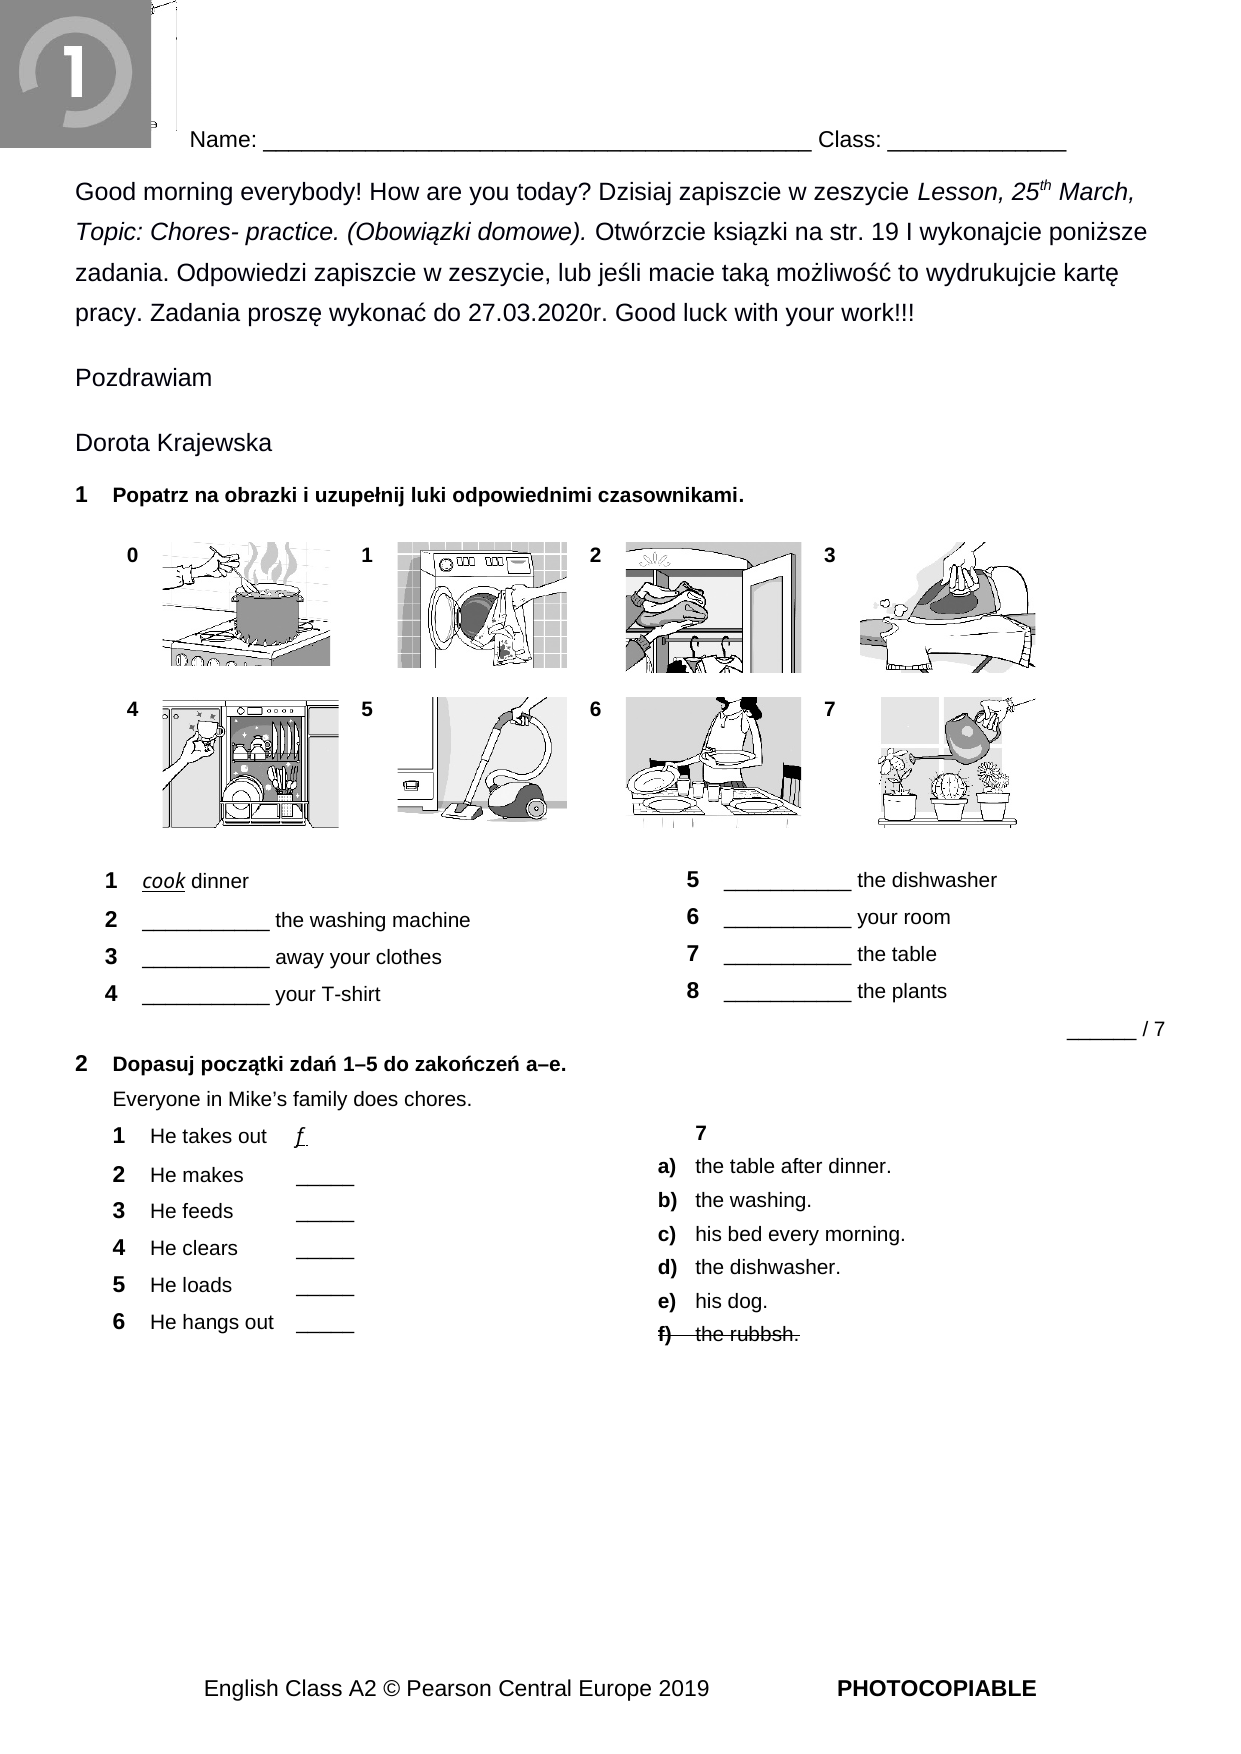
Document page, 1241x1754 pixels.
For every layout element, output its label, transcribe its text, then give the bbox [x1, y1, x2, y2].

list Dopasuj początki zdań 1–5 do zakończeń a–e. [75, 1050, 1165, 1077]
table_cell [849, 685, 1047, 840]
table_cell 7 [813, 685, 849, 840]
table_header 0 [115, 530, 151, 685]
list ___________ away your clothes [104, 943, 583, 969]
list He makes _____ [112, 1161, 620, 1187]
table_cell 6 [578, 685, 614, 840]
list He hangs out _____ [112, 1308, 620, 1334]
list cook dinner [104, 866, 583, 895]
list He clears _____ [112, 1234, 620, 1261]
list He loads _____ [112, 1271, 620, 1297]
list the washing. [658, 1188, 1165, 1212]
list the rubbsh. [658, 1322, 1165, 1346]
table_header 3 [813, 530, 849, 685]
list ___________ the table [686, 940, 1165, 966]
list the table after dinner. [658, 1154, 1165, 1178]
table_header 2 [578, 530, 614, 685]
list ___________ the washing machine [104, 906, 583, 932]
table_cell [151, 685, 350, 840]
list his bed every morning. [658, 1221, 1165, 1245]
table_header [615, 530, 813, 685]
table_header [151, 530, 350, 685]
table_header [386, 530, 578, 685]
picture [162, 697, 339, 828]
picture [860, 542, 1036, 673]
list He takes out f [112, 1121, 620, 1149]
table_cell 5 [350, 685, 386, 840]
picture [397, 542, 567, 668]
picture [625, 542, 802, 673]
picture [860, 697, 1036, 828]
text Everyone in Mike’s family does chores. [75, 1087, 1165, 1111]
table_header 1 [350, 530, 386, 685]
list his dog. [658, 1288, 1165, 1312]
picture [162, 542, 331, 666]
text Dorota Krajewska [75, 428, 1165, 457]
list ___________ the plants [686, 977, 1165, 1003]
list He feeds _____ [112, 1197, 620, 1224]
table_cell 4 [115, 685, 151, 840]
list Popatrz na obrazki i uzupełnij luki odpowiednimi czasownikami. [75, 481, 1165, 507]
text Pozdrawiam [75, 363, 1165, 392]
picture [0, 0, 177, 148]
list ___________ the dishwasher [686, 866, 1165, 893]
list ___________ your room [686, 903, 1165, 929]
table_header [849, 530, 1047, 685]
table_cell [615, 685, 813, 840]
list the dishwasher. [658, 1255, 1165, 1279]
text Good morning everybody! How are you today? Dzisiaj zapiszcie w zeszycie Lesson, 25th March, Topic: Chores- practice. (Obowiązki domowe). Otwórzcie ksiązki na str. 19 I wykonajcie poniższe zadania. Odpowiedzi zapiszcie w zeszycie, lub jeśli macie taką możliwość to wydrukujcie kartę pracy. Zadania proszę wykonać do 27.03.2020r. Good luck with your work!!! [75, 177, 1165, 327]
text ______ / 7 [75, 1017, 1165, 1041]
list ___________ your T-shirt [104, 980, 583, 1006]
table_cell [386, 685, 578, 840]
picture [397, 697, 567, 822]
picture [625, 697, 802, 828]
